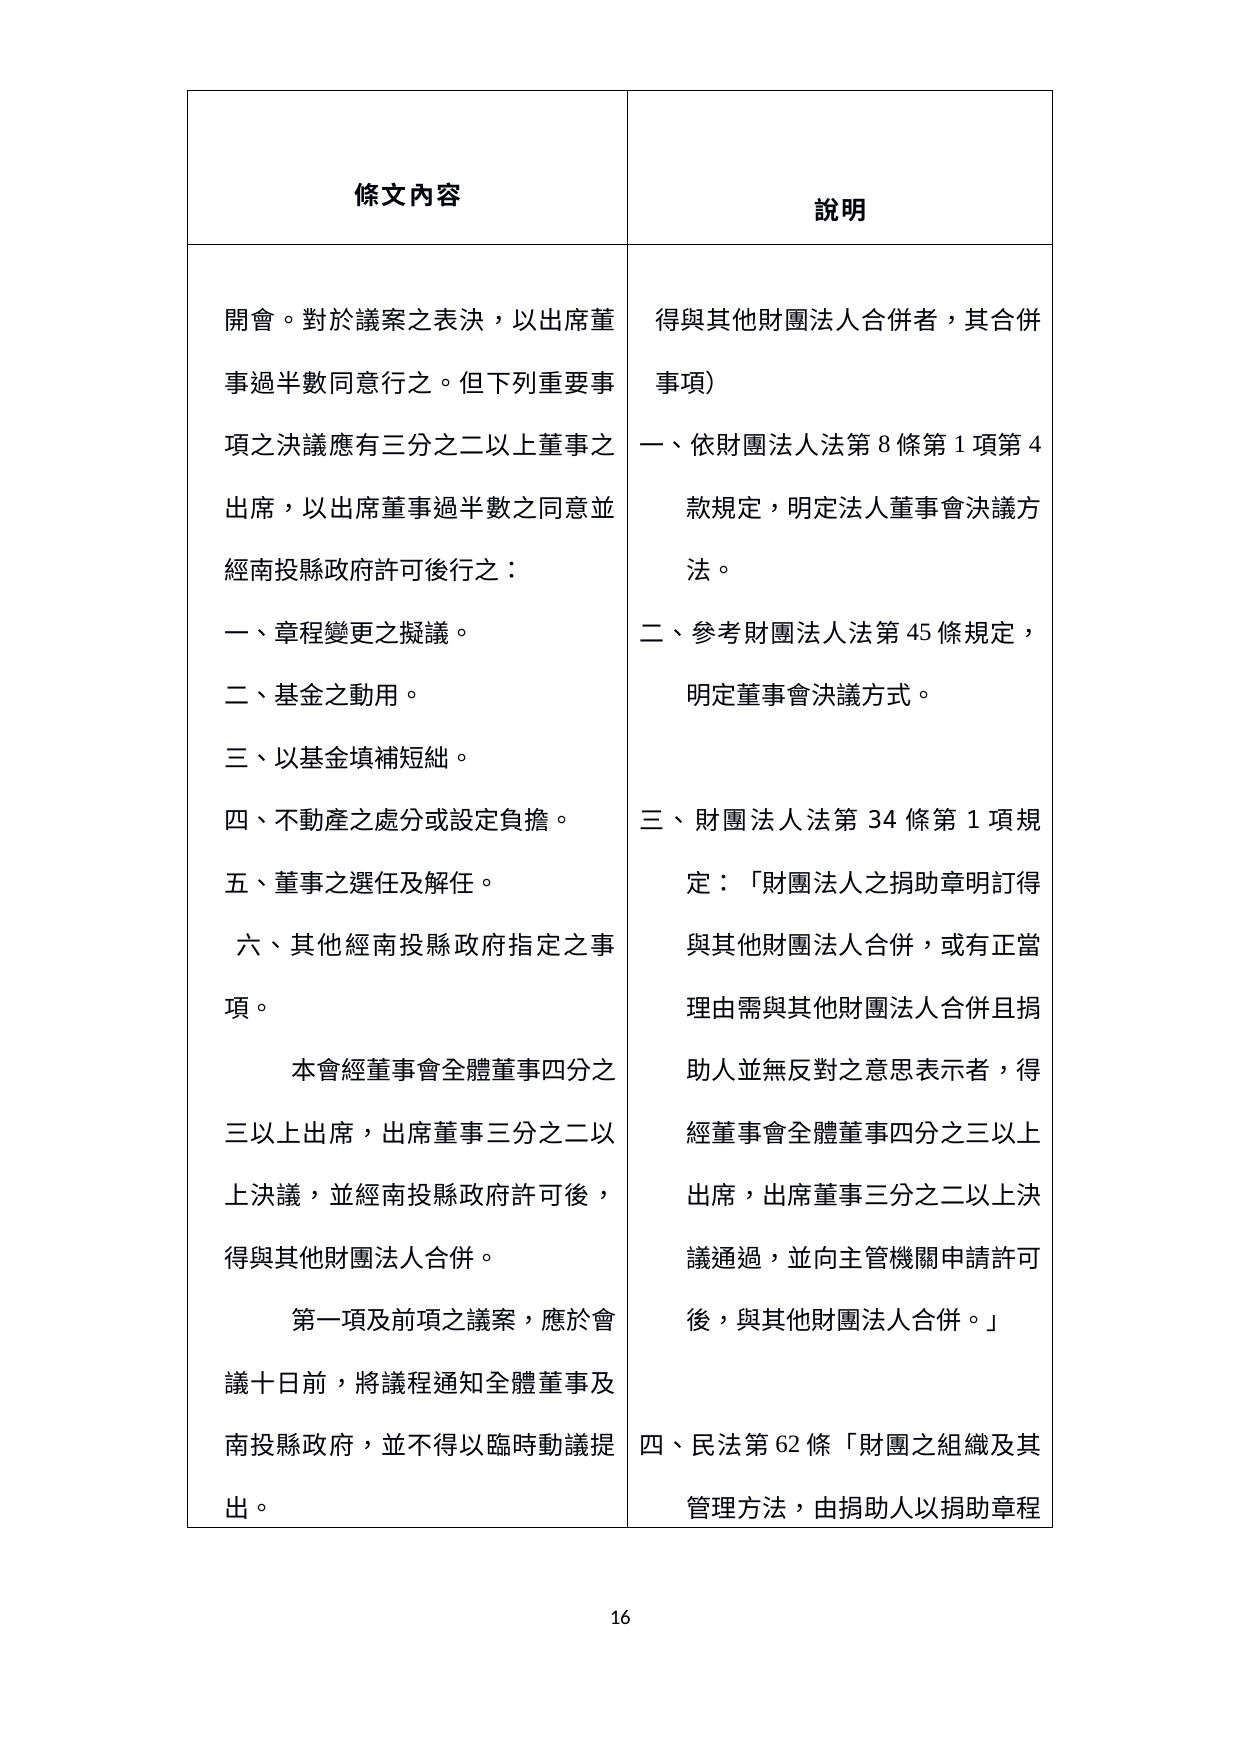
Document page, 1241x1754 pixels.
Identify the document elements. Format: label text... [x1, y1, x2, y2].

table_header 條文內容 [188, 91, 627, 244]
table_cell 開會。對於議案之表決，以出席董事過半數同意行之。但下列重要事項之決議應有三分之二以上董事之出席，以出席董事過半數之同意並經南投縣政府許可後行之： 一、章程變更之擬議。 二、基金之動用。 三、以基金填補短絀。 四、不動產之處分或設定負擔。 五、董事之選任及解任。 六、其他經南投縣政府指定之事項。 本會經董事會全體董事四分之三以上出席，出席董事三分之二以上決議，並經南投縣政府許可後，得與其他財團法人合併。 第一項及前項之議案，應於會議十日前，將議程通知全體董事及南投縣政府，並不得以臨時動議提出。 [188, 245, 627, 1527]
table_header 說明 [628, 91, 1052, 244]
table_cell 得與其他財團法人合併者，其合併事項） 一、依財團法人法第8條第1項第4款規定，明定法人董事會決議方法。 二、參考財團法人法第45條規定，明定董事會決議方式。 三、財團法人法第34條第1項規定：「財團法人之捐助章明訂得與其他財團法人合併，或有正當理由需與其他財團法人合併且捐助人並無反對之意思表示者，得經董事會全體董事四分之三以上出席，出席董事三分之二以上決議通過，並向主管機關申請許可後，與其他財團法人合併。」 四、民法第62條「財團之組織及其管理方法，由捐助人以捐助章程 [628, 245, 1052, 1527]
